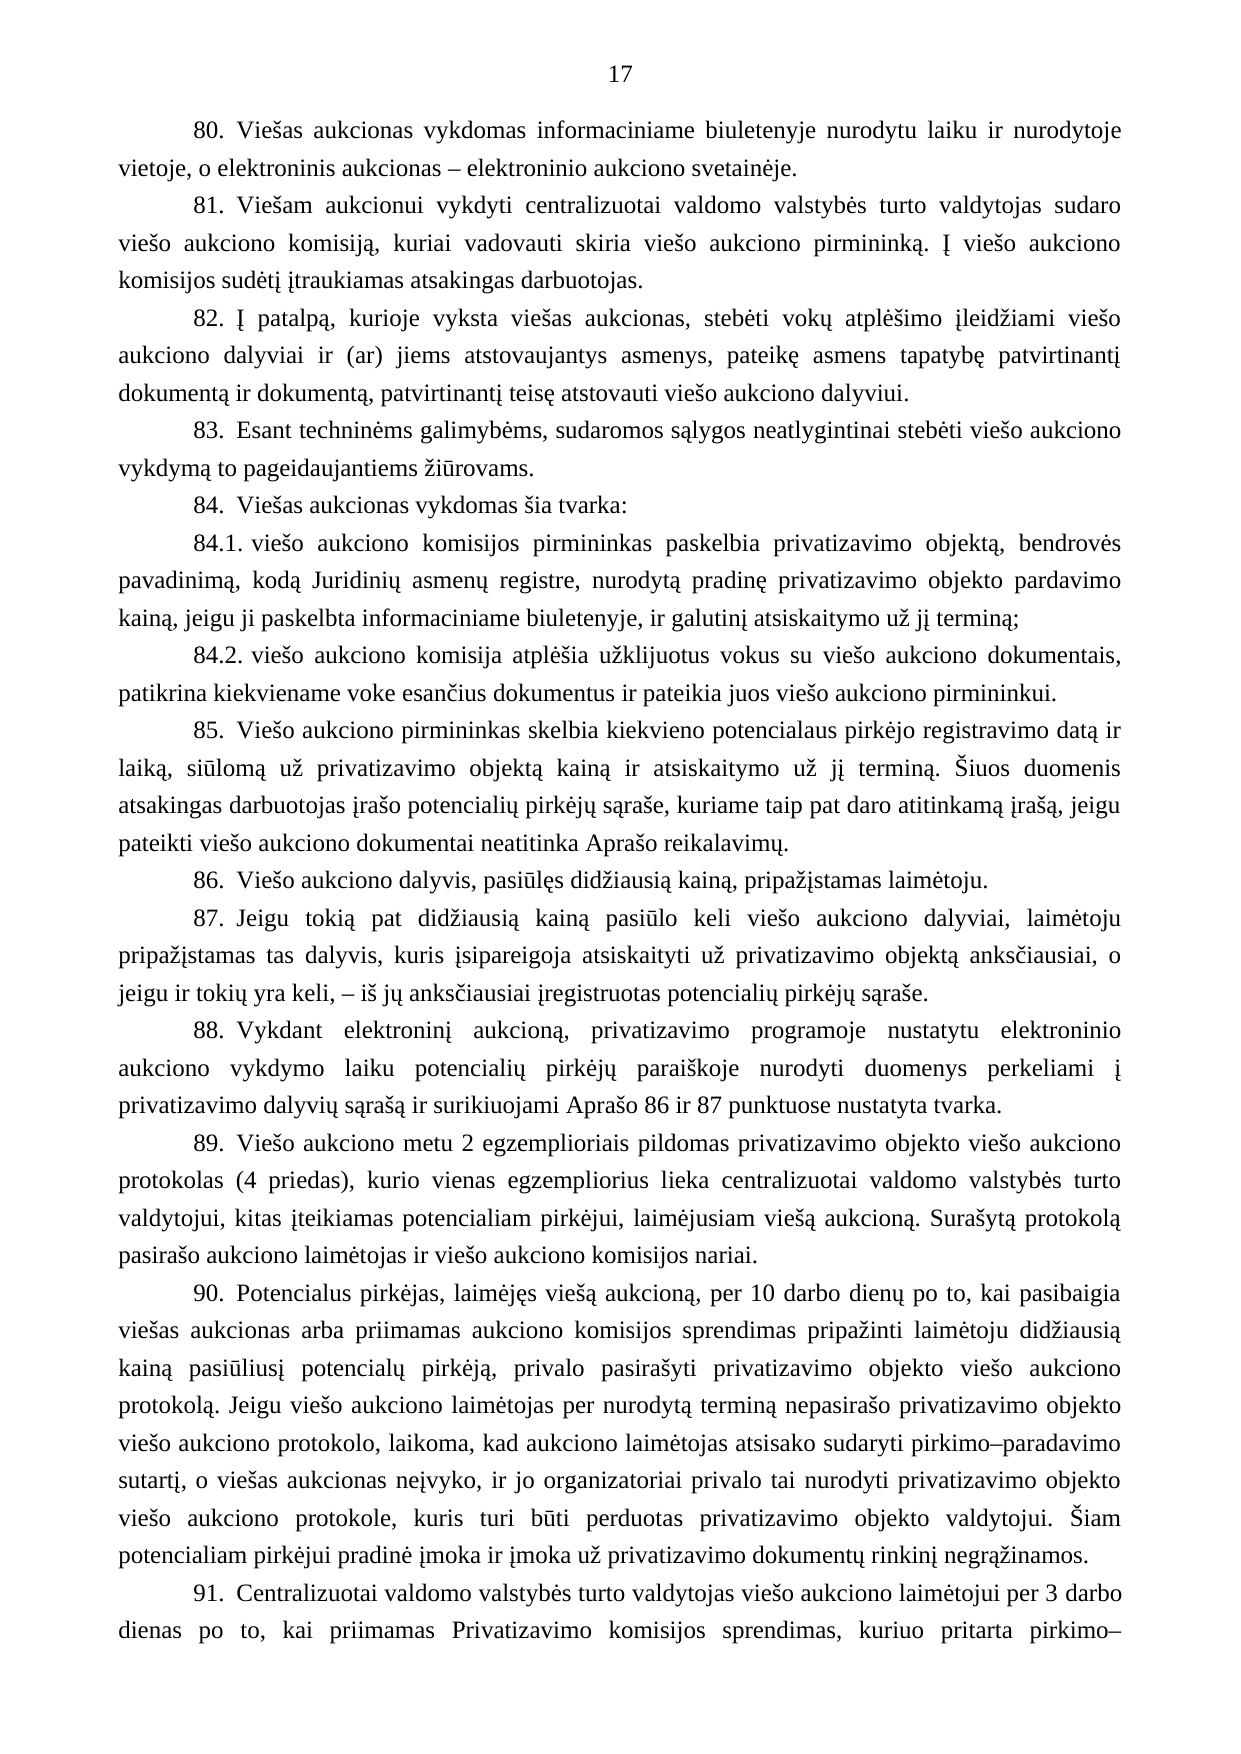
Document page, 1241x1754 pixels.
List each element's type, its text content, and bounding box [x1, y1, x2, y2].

text 89. Viešo aukciono metu 2 egzemplioriais pildomas privatizavimo objekto viešo aukciono protokolas (4 priedas), kurio vienas egzempliorius lieka centralizuotai valdomo valstybės turto valdytojui, kitas įteikiamas potencialiam pirkėjui, laimėjusiam viešą aukcioną. Surašytą protokolą pasirašo aukciono laimėtojas ir viešo aukciono komisijos nariai. [118, 1119, 1122, 1269]
text 82. Į patalpą, kurioje vyksta viešas aukcionas, stebėti vokų atplėšimo įleidžiami viešo aukciono dalyviai ir (ar) jiems atstovaujantys asmenys, pateikę asmens tapatybę patvirtinantį dokumentą ir dokumentą, patvirtinantį teisę atstovauti viešo aukciono dalyviui. [118, 294, 1122, 406]
text 81. Viešam aukcionui vykdyti centralizuotai valdomo valstybės turto valdytojas sudaro viešo aukciono komisiją, kuriai vadovauti skiria viešo aukciono pirmininką. Į viešo aukciono komisijos sudėtį įtraukiamas atsakingas darbuotojas. [118, 181, 1122, 294]
text 83. Esant techninėms galimybėms, sudaromos sąlygos neatlygintinai stebėti viešo aukciono vykdymą to pageidaujantiems žiūrovams. [118, 406, 1122, 481]
text 86. Viešo aukciono dalyvis, pasiūlęs didžiausią kainą, pripažįstamas laimėtoju. [118, 856, 1122, 894]
text 84.2. viešo aukciono komisija atplėšia užklijuotus vokus su viešo aukciono dokumentais, patikrina kiekviename voke esančius dokumentus ir pateikia juos viešo aukciono pirmininkui. [118, 631, 1122, 706]
text 84. Viešas aukcionas vykdomas šia tvarka: [118, 481, 1122, 519]
text 80. Viešas aukcionas vykdomas informaciniame biuletenyje nurodytu laiku ir nurodytoje vietoje, o elektroninis aukcionas – elektroninio aukciono svetainėje. [118, 106, 1122, 181]
text 84.1. viešo aukciono komisijos pirmininkas paskelbia privatizavimo objektą, bendrovės pavadinimą, kodą Juridinių asmenų registre, nurodytą pradinę privatizavimo objekto pardavimo kainą, jeigu ji paskelbta informaciniame biuletenyje, ir galutinį atsiskaitymo už jį terminą; [118, 519, 1122, 631]
text 91. Centralizuotai valdomo valstybės turto valdytojas viešo aukciono laimėtojui per 3 darbo dienas po to, kai priimamas Privatizavimo komisijos sprendimas, kuriuo pritarta pirkimo– [118, 1569, 1122, 1644]
text 87. Jeigu tokią pat didžiausią kainą pasiūlo keli viešo aukciono dalyviai, laimėtoju pripažįstamas tas dalyvis, kuris įsipareigoja atsiskaityti už privatizavimo objektą anksčiausiai, o jeigu ir tokių yra keli, – iš jų anksčiausiai įregistruotas potencialių pirkėjų sąraše. [118, 894, 1122, 1006]
text 90. Potencialus pirkėjas, laimėjęs viešą aukcioną, per 10 darbo dienų po to, kai pasibaigia viešas aukcionas arba priimamas aukciono komisijos sprendimas pripažinti laimėtoju didžiausią kainą pasiūliusį potencialų pirkėją, privalo pasirašyti privatizavimo objekto viešo aukciono protokolą. Jeigu viešo aukciono laimėtojas per nurodytą terminą nepasirašo privatizavimo objekto viešo aukciono protokolo, laikoma, kad aukciono laimėtojas atsisako sudaryti pirkimo–paradavimo sutartį, o viešas aukcionas neįvyko, ir jo organizatoriai privalo tai nurodyti privatizavimo objekto viešo aukciono protokole, kuris turi būti perduotas privatizavimo objekto valdytojui. Šiam potencialiam pirkėjui pradinė įmoka ir įmoka už privatizavimo dokumentų rinkinį negrąžinamos. [118, 1269, 1122, 1569]
text 85. Viešo aukciono pirmininkas skelbia kiekvieno potencialaus pirkėjo registravimo datą ir laiką, siūlomą už privatizavimo objektą kainą ir atsiskaitymo už jį terminą. Šiuos duomenis atsakingas darbuotojas įrašo potencialių pirkėjų sąraše, kuriame taip pat daro atitinkamą įrašą, jeigu pateikti viešo aukciono dokumentai neatitinka Aprašo reikalavimų. [118, 706, 1122, 856]
text 88. Vykdant elektroninį aukcioną, privatizavimo programoje nustatytu elektroninio aukciono vykdymo laiku potencialių pirkėjų paraiškoje nurodyti duomenys perkeliami į privatizavimo dalyvių sąrašą ir surikiuojami Aprašo 86 ir 87 punktuose nustatyta tvarka. [118, 1006, 1122, 1119]
